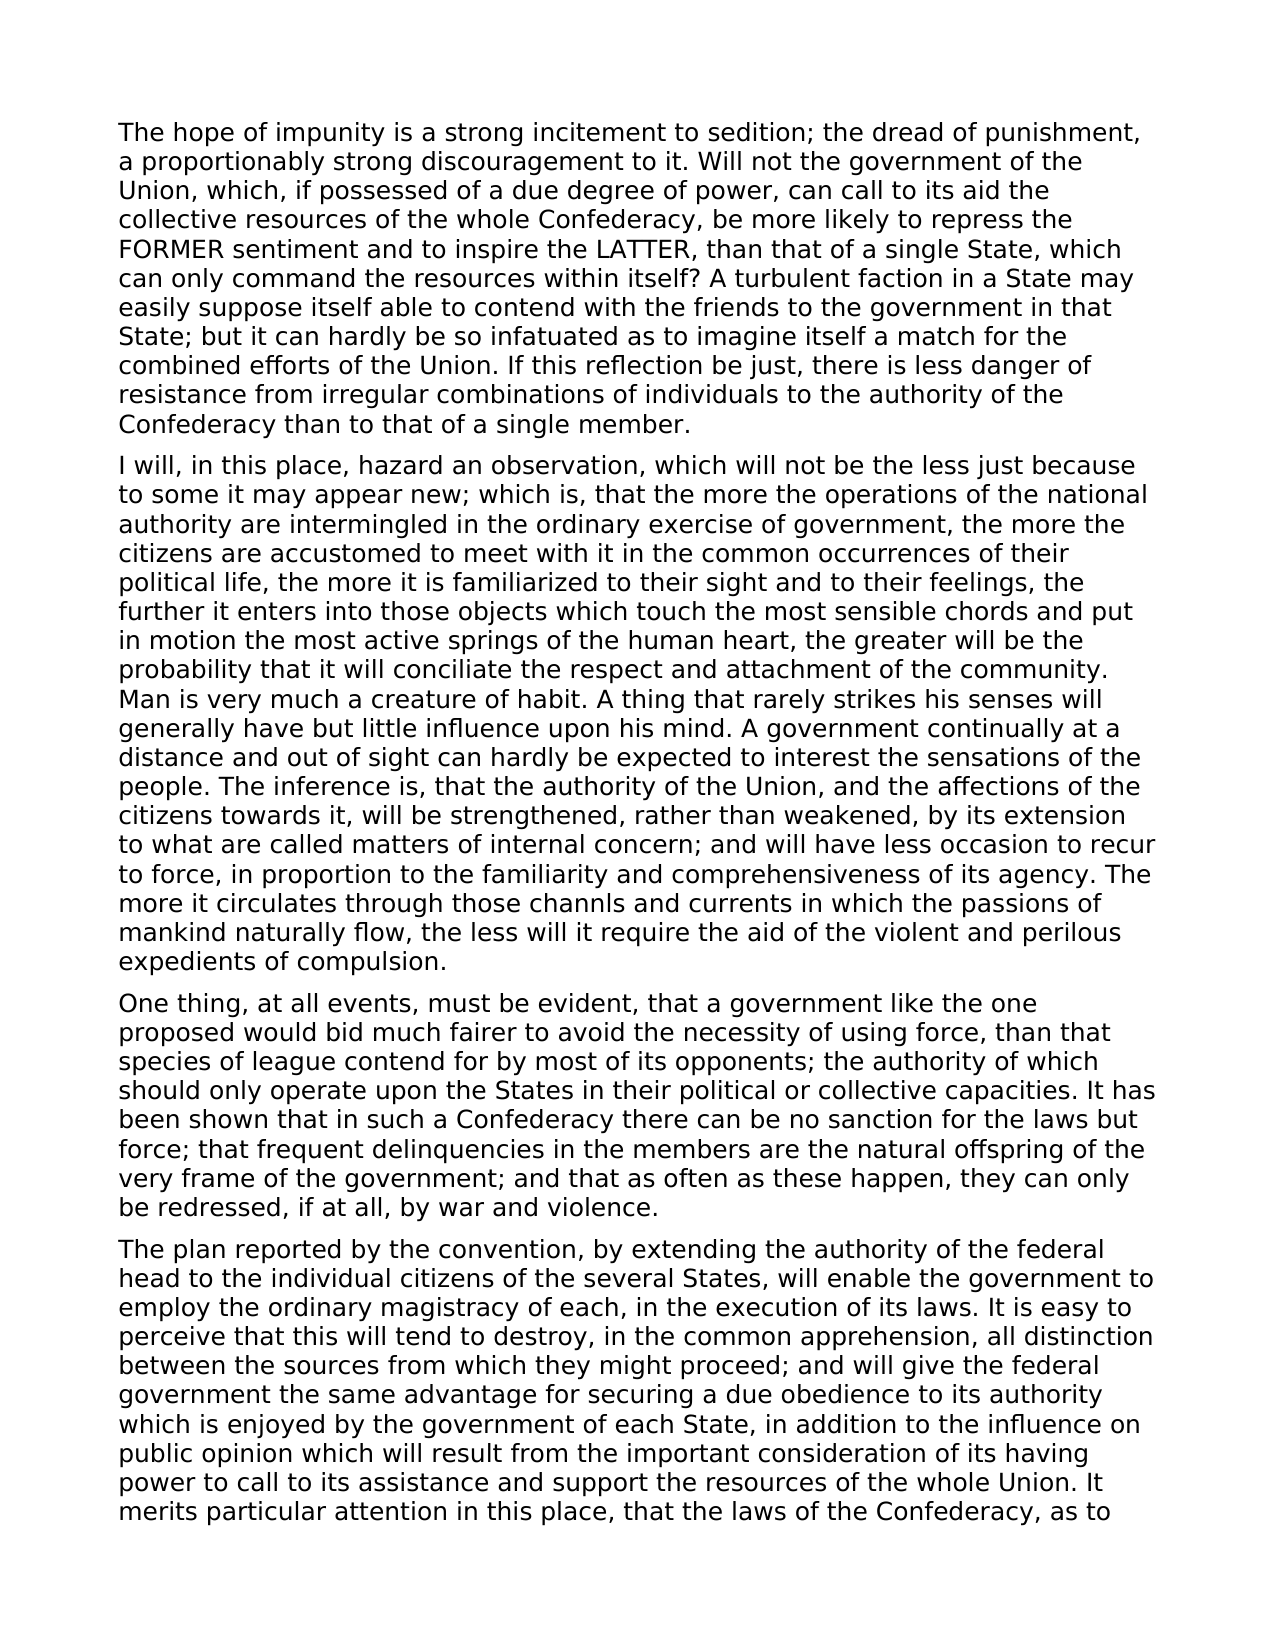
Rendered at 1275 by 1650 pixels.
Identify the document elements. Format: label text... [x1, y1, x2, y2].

text One thing, at all events, must be evident, that a government like the one proposed would bid much fairer to avoid the necessity of using force, than that species of league contend for by most of its opponents; the authority of which should only operate upon the States in their political or collective capacities. It has been shown that in such a Confederacy there can be no sanction for the laws but force; that frequent delinquencies in the members are the natural offspring of the very frame of the government; and that as often as these happen, they can only be redressed, if at all, by war and violence. [118, 989, 1157, 1222]
text I will, in this place, hazard an observation, which will not be the less just because to some it may appear new; which is, that the more the operations of the national authority are intermingled in the ordinary exercise of government, the more the citizens are accustomed to meet with it in the common occurrences of their political life, the more it is familiarized to their sight and to their feelings, the further it enters into those objects which touch the most sensible chords and put in motion the most active springs of the human heart, the greater will be the probability that it will conciliate the respect and attachment of the community. Man is very much a creature of habit. A thing that rarely strikes his senses will generally have but little influence upon his mind. A government continually at a distance and out of sight can hardly be expected to interest the sensations of the people. The inference is, that the authority of the Union, and the affections of the citizens towards it, will be strengthened, rather than weakened, by its extension to what are called matters of internal concern; and will have less occasion to recur to force, in proportion to the familiarity and comprehensiveness of its agency. The more it circulates through those channls and currents in which the passions of mankind naturally flow, the less will it require the aid of the violent and perilous expedients of compulsion. [118, 451, 1157, 976]
text The hope of impunity is a strong incitement to sedition; the dread of punishment, a proportionably strong discouragement to it. Will not the government of the Union, which, if possessed of a due degree of power, can call to its aid the collective resources of the whole Confederacy, be more likely to repress the FORMER sentiment and to inspire the LATTER, than that of a single State, which can only command the resources within itself? A turbulent faction in a State may easily suppose itself able to contend with the friends to the government in that State; but it can hardly be so infatuated as to imagine itself a match for the combined efforts of the Union. If this reflection be just, there is less danger of resistance from irregular combinations of individuals to the authority of the Confederacy than to that of a single member. [118, 118, 1157, 439]
text The plan reported by the convention, by extending the authority of the federal head to the individual citizens of the several States, will enable the government to employ the ordinary magistracy of each, in the execution of its laws. It is easy to perceive that this will tend to destroy, in the common apprehension, all distinction between the sources from which they might proceed; and will give the federal government the same advantage for securing a due obedience to its authority which is enjoyed by the government of each State, in addition to the influence on public opinion which will result from the important consideration of its having power to call to its assistance and support the resources of the whole Union. It merits particular attention in this place, that the laws of the Confederacy, as to [118, 1235, 1157, 1526]
